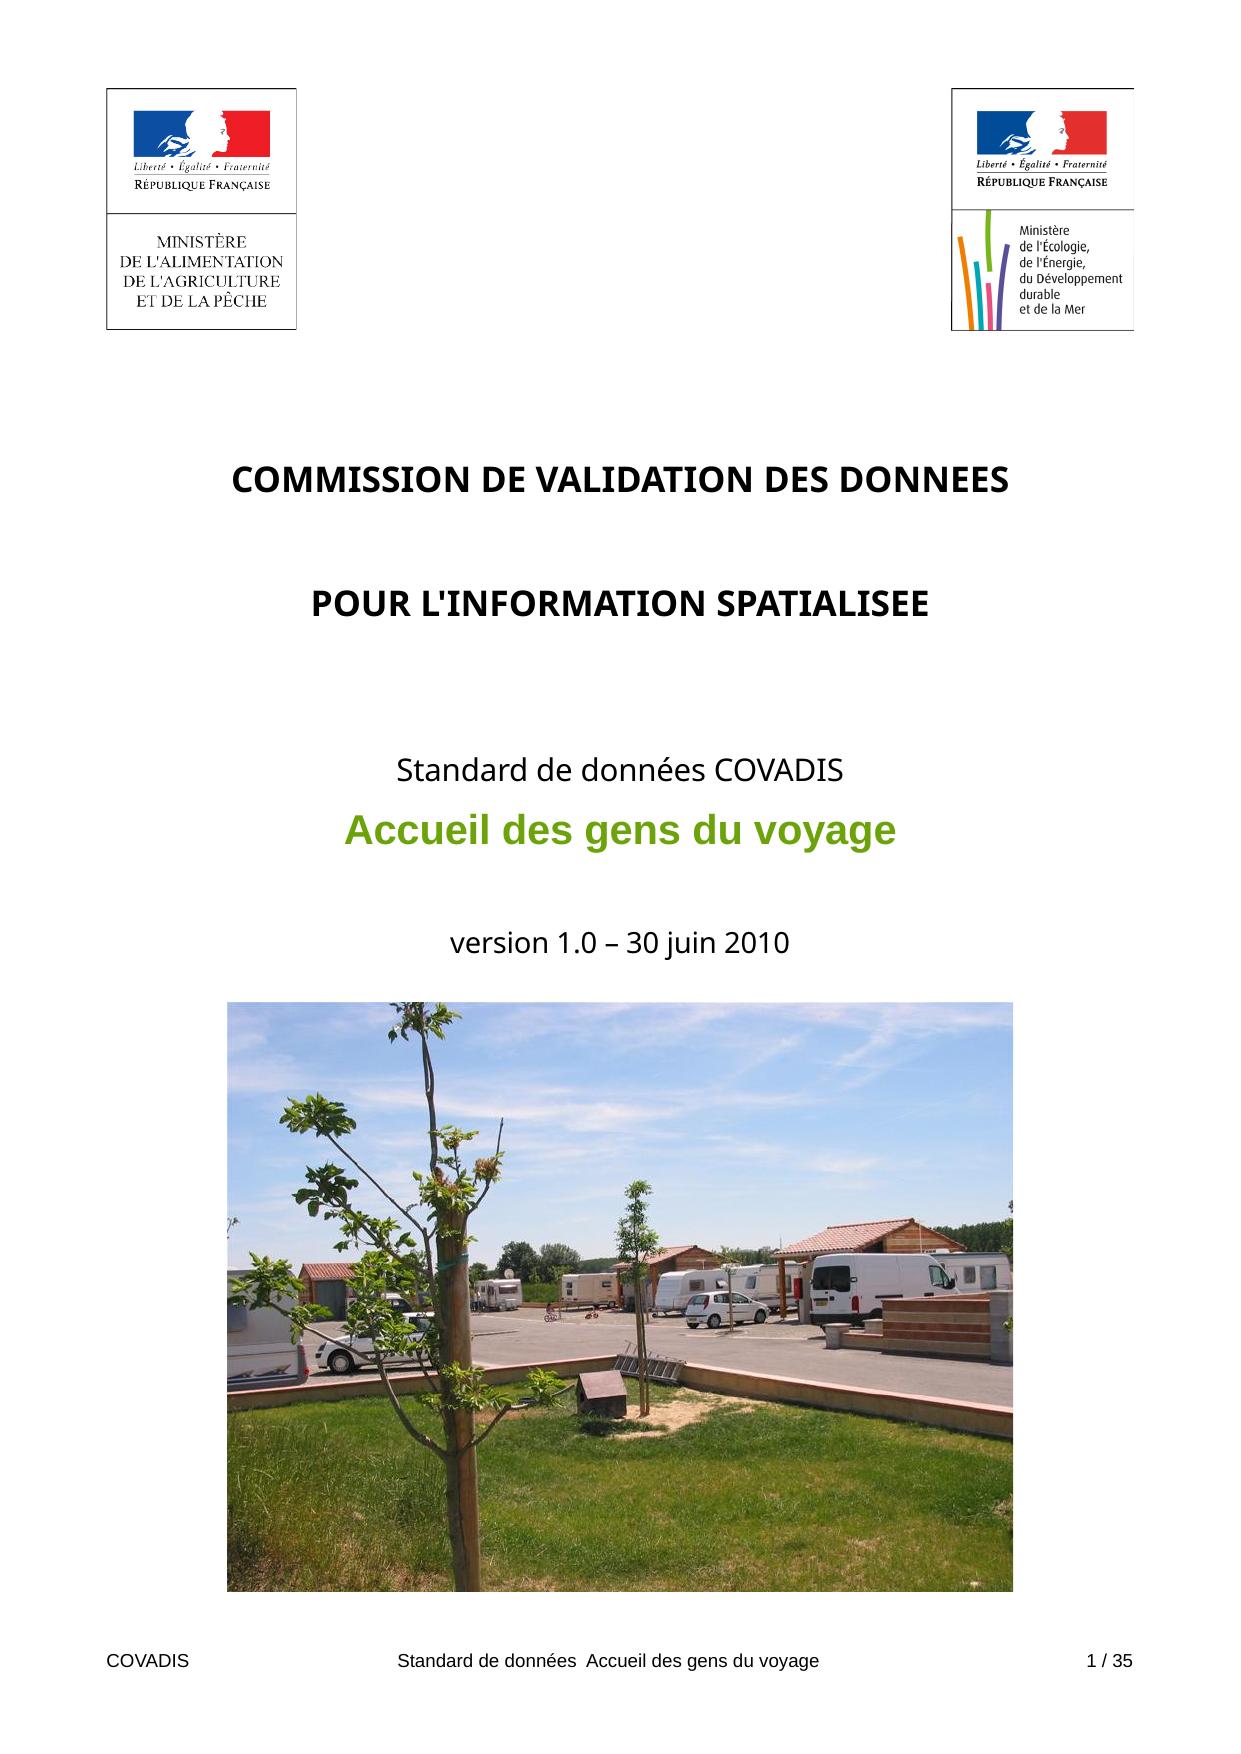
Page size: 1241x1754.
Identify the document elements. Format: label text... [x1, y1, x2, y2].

subtitle Standard de données COVADIS [106, 745, 1134, 790]
text POUR L'INFORMATION SPATIALISEE [106, 580, 1134, 625]
text COMMISSION DE VALIDATION DES DONNEES [106, 457, 1134, 502]
picture [227, 1002, 1014, 1592]
picture [951, 88, 1134, 331]
table_header [620, 83, 1134, 330]
text version 1.0 – 30 juin 2010 [106, 923, 1134, 1002]
picture [106, 88, 297, 330]
text Accueil des gens du voyage [106, 805, 1134, 853]
table_header [106, 83, 620, 330]
